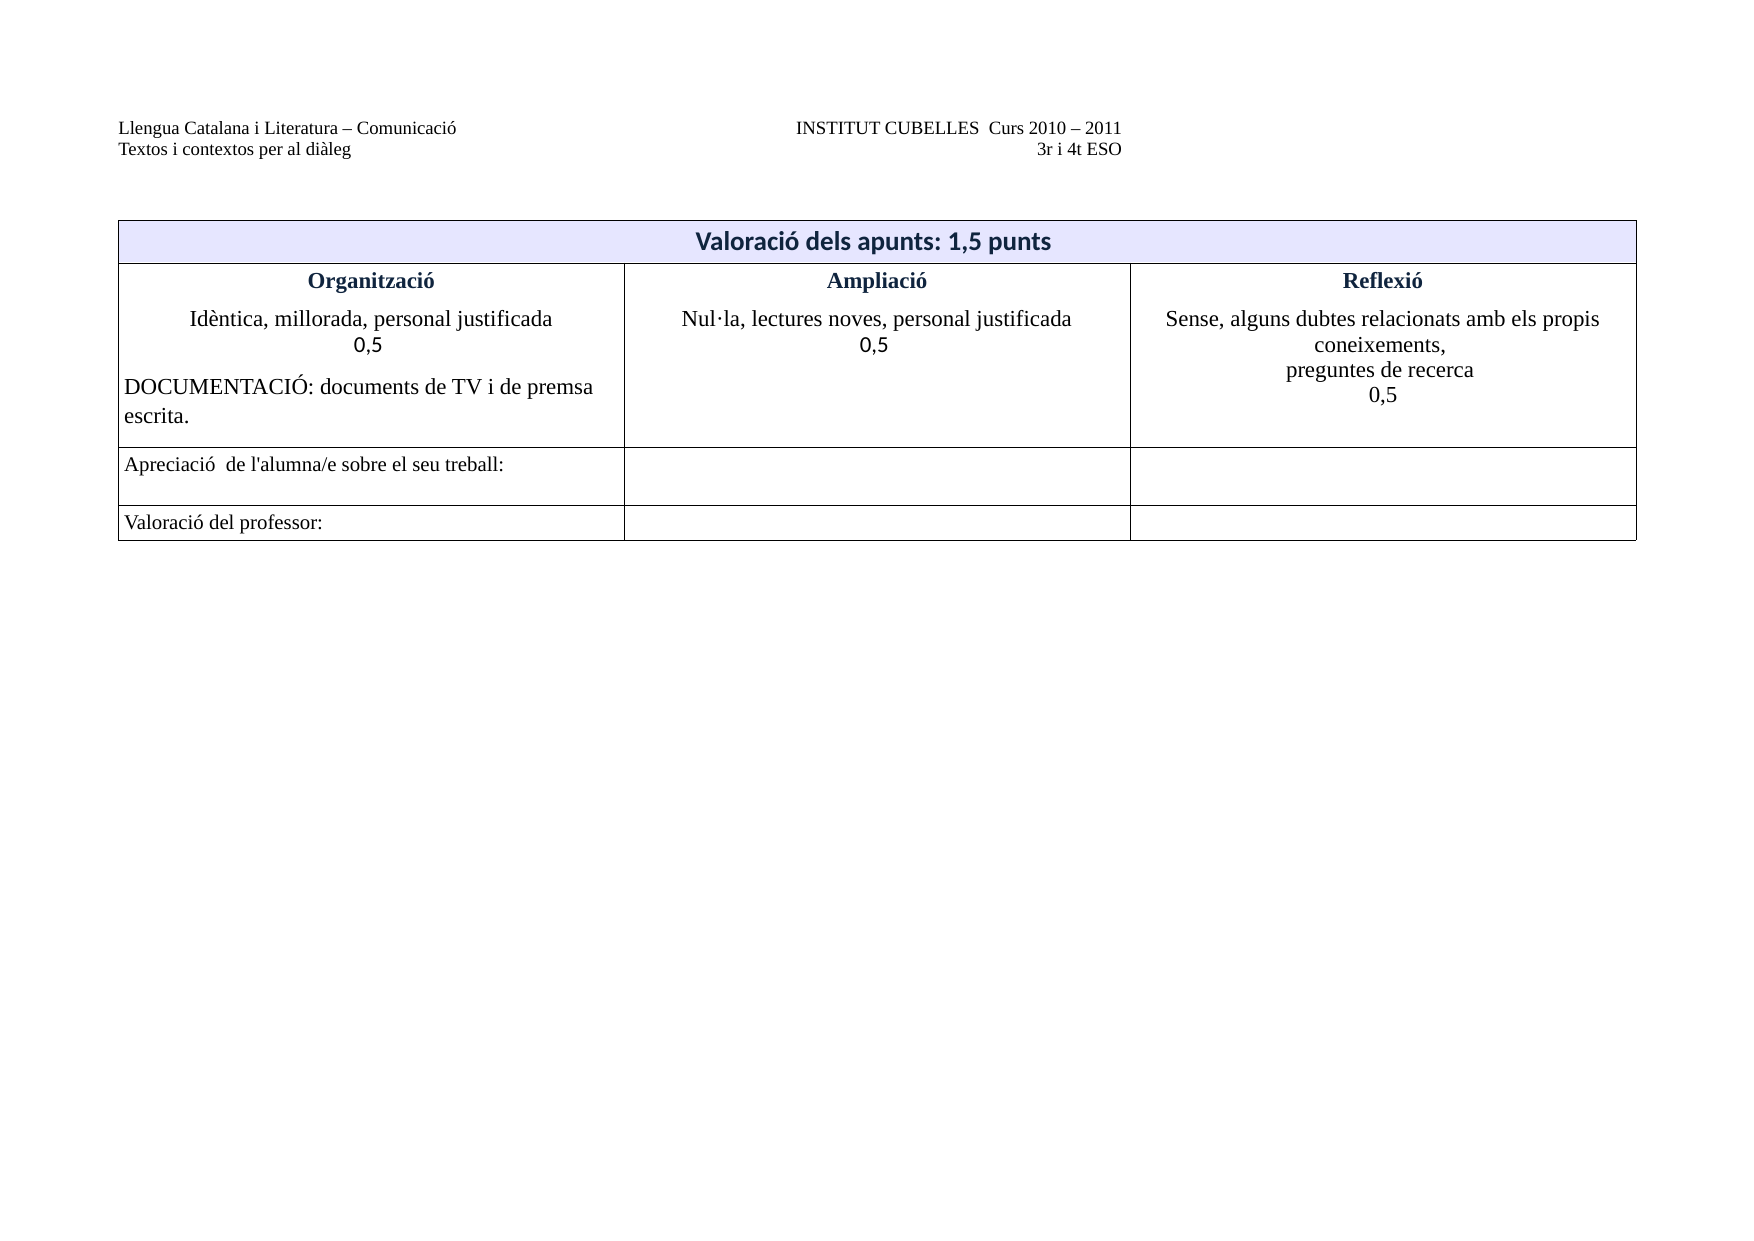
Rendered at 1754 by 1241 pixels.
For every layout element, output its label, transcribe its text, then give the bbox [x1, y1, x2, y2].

table_cell Organització Idèntica, millorada, personal justificada 0,5 DOCUMENTACIÓ: documents de TV i de premsa escrita. [119, 264, 624, 447]
table_cell [625, 448, 1130, 505]
table_cell Reflexió Sense, alguns dubtes relacionats amb els propis coneixements, preguntes de recerca 0,5 [1131, 264, 1636, 447]
table_cell Apreciació de l'alumna/e sobre el seu treball: [119, 448, 624, 505]
table_cell Ampliació Nul·la, lectures noves, personal justificada 0,5 [625, 264, 1130, 447]
table_header Valoració dels apunts: 1,5 punts [119, 221, 1636, 262]
table_cell [625, 506, 1130, 539]
table_cell Valoració del professor: [119, 506, 624, 539]
table_cell [1131, 448, 1636, 505]
table_cell [1131, 506, 1636, 539]
